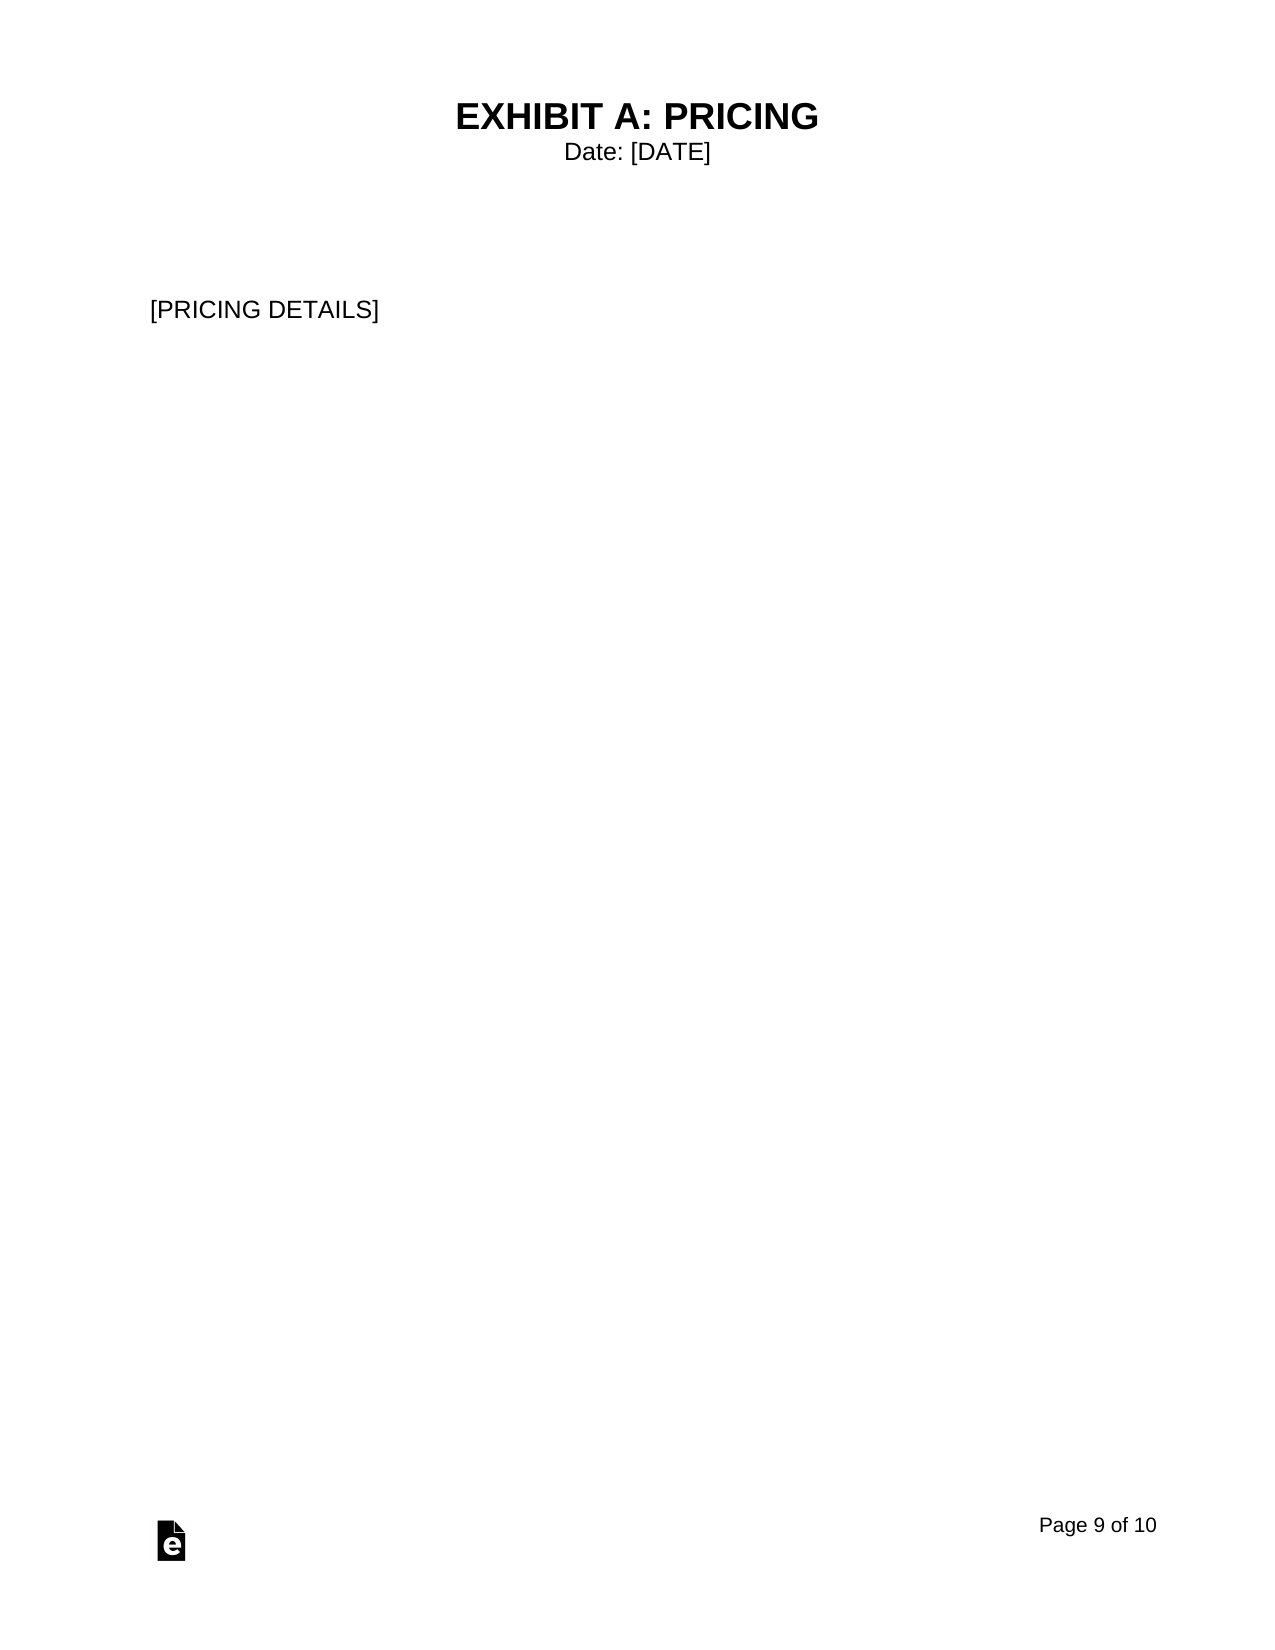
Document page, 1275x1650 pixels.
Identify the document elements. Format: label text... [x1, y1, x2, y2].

text [PRICING DETAILS] [150, 295, 1125, 324]
text Date: [DATE] [150, 137, 1125, 166]
text EXHIBIT A: PRICING [150, 94, 1125, 137]
